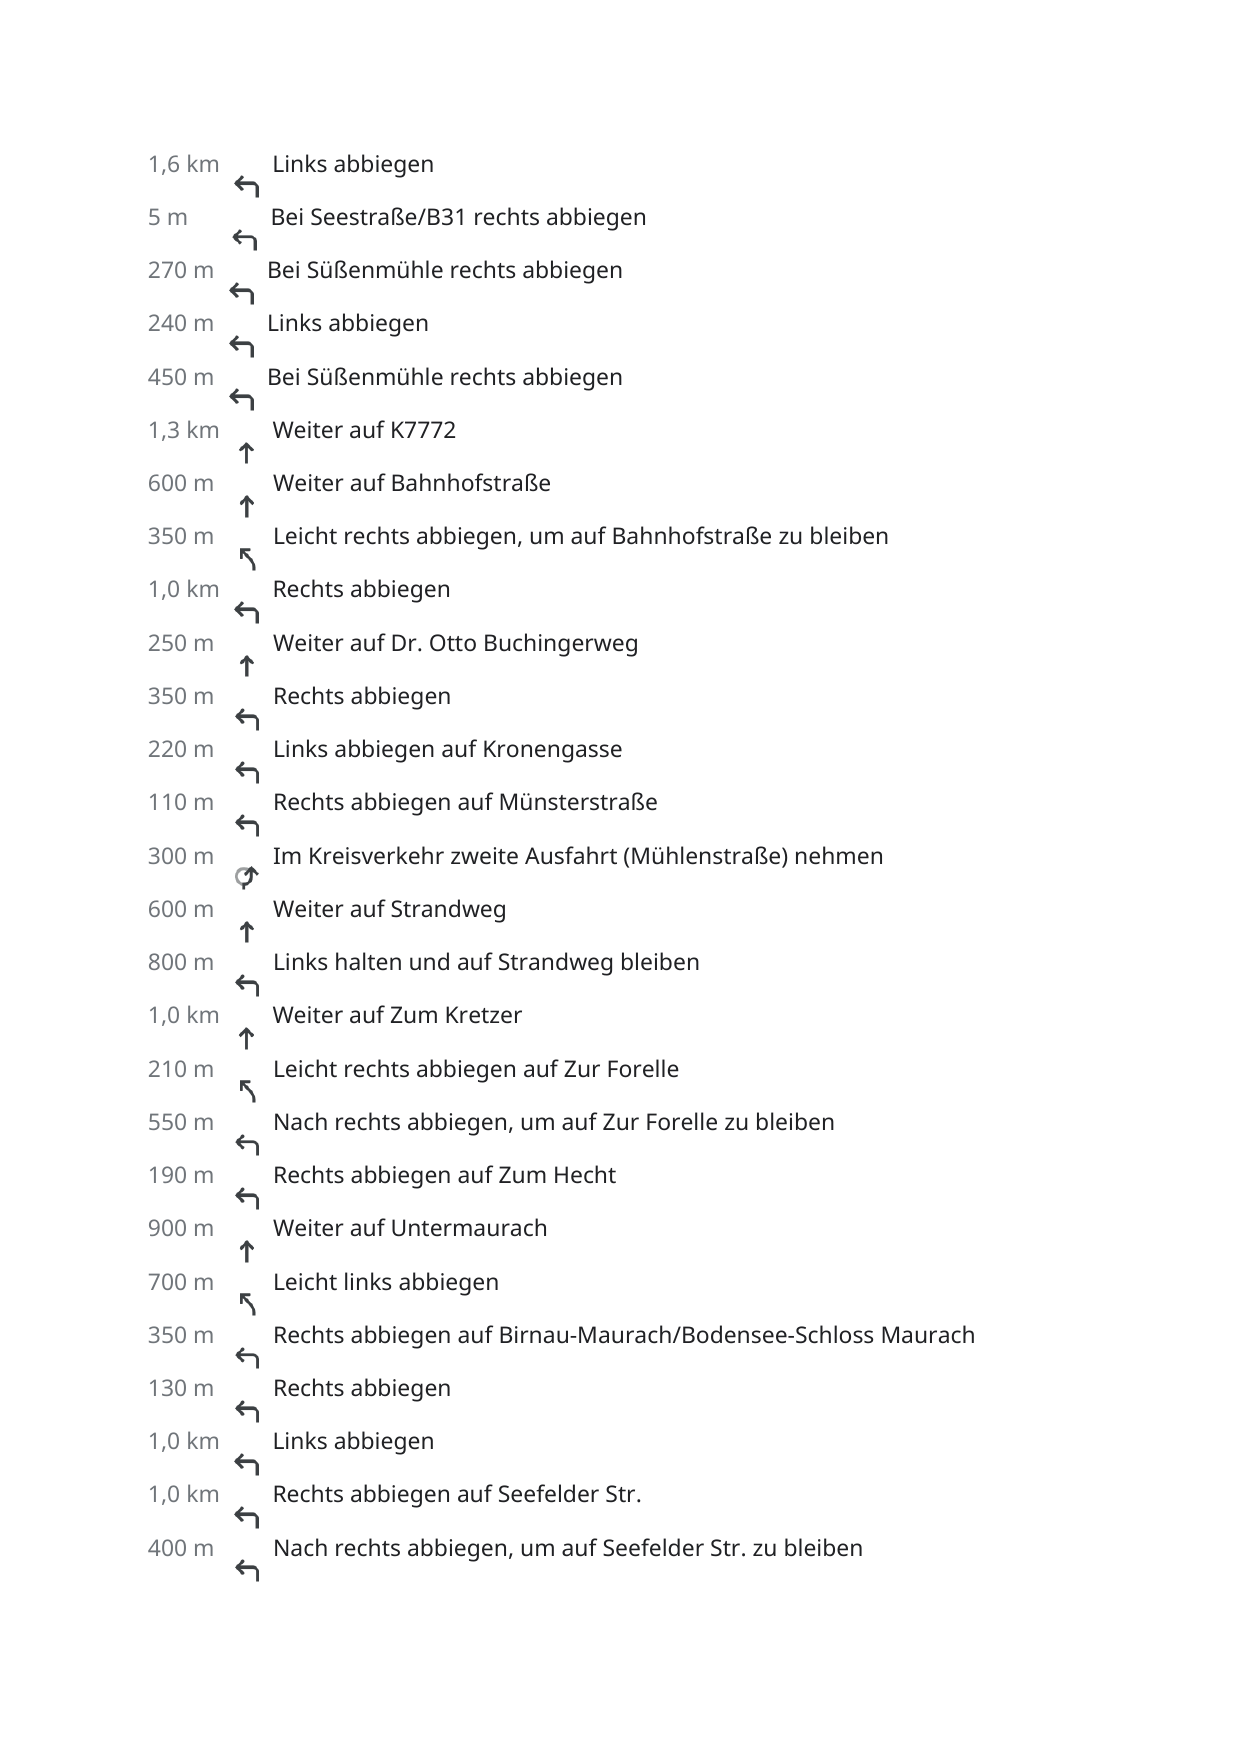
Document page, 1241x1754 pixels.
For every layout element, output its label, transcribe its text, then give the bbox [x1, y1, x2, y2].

text 210 m Leicht rechts abbiegen auf Zur Forelle [148, 1052, 1093, 1106]
text 1,0 km Rechts abbiegen [148, 573, 1093, 627]
text 700 m Leicht links abbiegen [148, 1265, 1093, 1319]
text 110 m Rechts abbiegen auf Münsterstraße [148, 786, 1093, 839]
text 1,0 km Rechts abbiegen auf Seefelder Str. [148, 1478, 1093, 1532]
text 5 m Bei Seestraße/B31 rechts abbiegen [148, 201, 1093, 254]
text 900 m Weiter auf Untermaurach [148, 1212, 1093, 1265]
text 250 m Weiter auf Dr. Otto Buchingerweg [148, 627, 1093, 680]
text 400 m Nach rechts abbiegen, um auf Seefelder Str. zu bleiben [148, 1532, 1093, 1585]
text 350 m Rechts abbiegen [148, 680, 1093, 733]
text 1,0 km Weiter auf Zum Kretzer [148, 999, 1093, 1052]
text 190 m Rechts abbiegen auf Zum Hecht [148, 1159, 1093, 1212]
text 300 m Im Kreisverkehr zweite Ausfahrt (Mühlenstraße) nehmen [148, 839, 1093, 893]
text 600 m Weiter auf Strandweg [148, 893, 1093, 946]
text 800 m Links halten und auf Strandweg bleiben [148, 946, 1093, 999]
text 1,0 km Links abbiegen [148, 1425, 1093, 1478]
text 130 m Rechts abbiegen [148, 1372, 1093, 1425]
text 220 m Links abbiegen auf Kronengasse [148, 733, 1093, 786]
text 1,3 km Weiter auf K7772 [148, 414, 1093, 467]
text 600 m Weiter auf Bahnhofstraße [148, 467, 1093, 520]
text 270 m Bei Süßenmühle rechts abbiegen [148, 254, 1093, 307]
text 450 m Bei Süßenmühle rechts abbiegen [148, 361, 1093, 414]
text 350 m Rechts abbiegen auf Birnau-Maurach/Bodensee-Schloss Maurach [148, 1319, 1093, 1372]
text 550 m Nach rechts abbiegen, um auf Zur Forelle zu bleiben [148, 1106, 1093, 1159]
text 350 m Leicht rechts abbiegen, um auf Bahnhofstraße zu bleiben [148, 520, 1093, 573]
text 1,6 km Links abbiegen [148, 148, 1093, 201]
text 240 m Links abbiegen [148, 307, 1093, 361]
